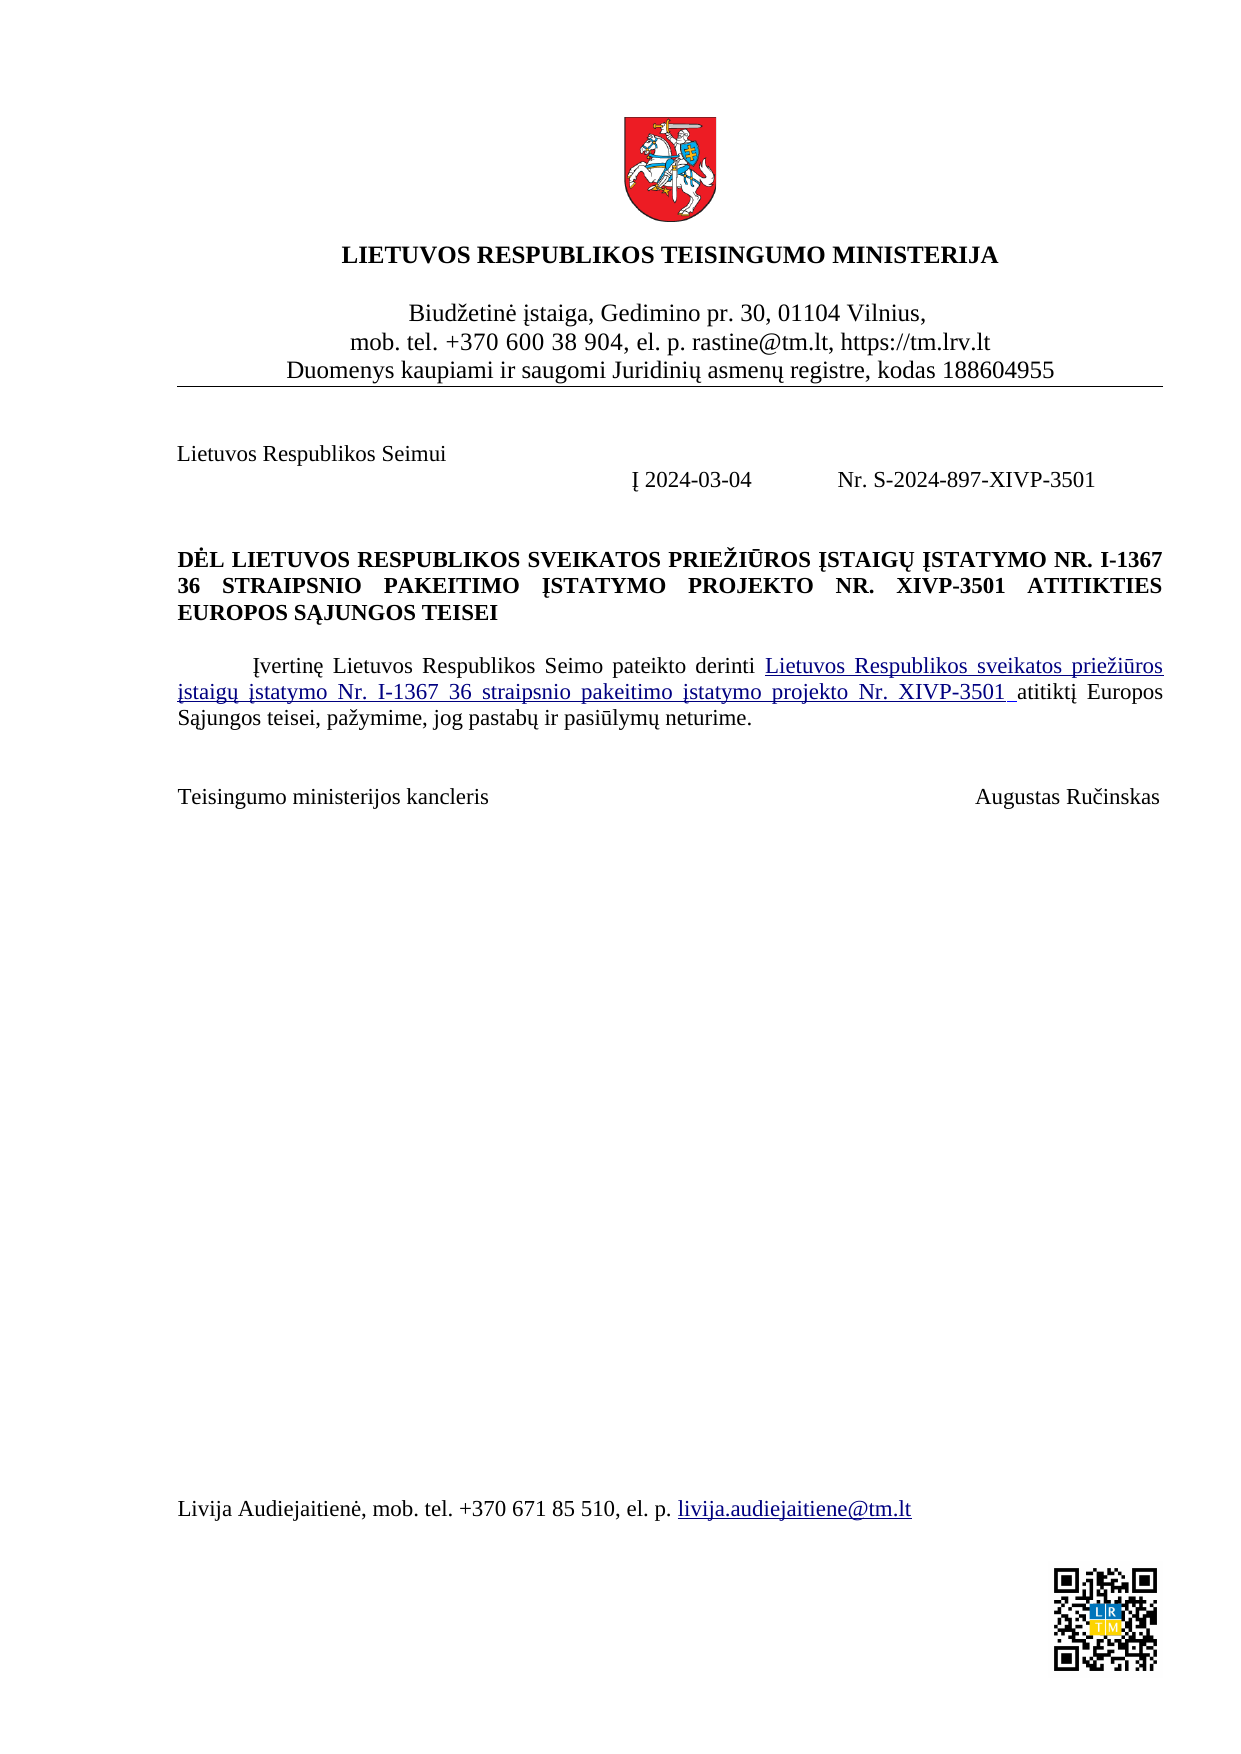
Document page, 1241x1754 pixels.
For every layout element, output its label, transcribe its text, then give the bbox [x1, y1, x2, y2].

table_header Į 2024-03-04 Nr. S-2024-897-XIVP-3501 [620, 440, 1152, 546]
table_header Lietuvos Respublikos Seimui [165, 440, 620, 546]
text Įvertinę Lietuvos Respublikos Seimo pateikto derinti Lietuvos Respublikos sveikatos priežiūros įstaigų įstatymo Nr. I-1367 36 straipsnio pakeitimo įstatymo projekto Nr. XIVP-3501 atitiktį Europos Sąjungos teisei, pažymime, jog pastabų ir pasiūlymų neturime. [177, 652, 1163, 731]
text Teisingumo ministerijos kancleris Augustas Ručinskas [177, 783, 1163, 810]
text Livija Audiejaitienė, mob. tel. +370 671 85 510, el. p. livija.audiejaitiene@tm.lt [177, 1495, 1163, 1521]
text dėl LIETUVOS RESPUBLIKOS SVEIKATOS PRIEŽIŪROS ĮSTAIGŲ ĮSTATYMO NR. I-1367 36 STRAIPSNIO PAKEITIMO ĮSTATYMo projekto nr. xivp-3501 atitikties europos sąjungos teisei [177, 546, 1163, 625]
